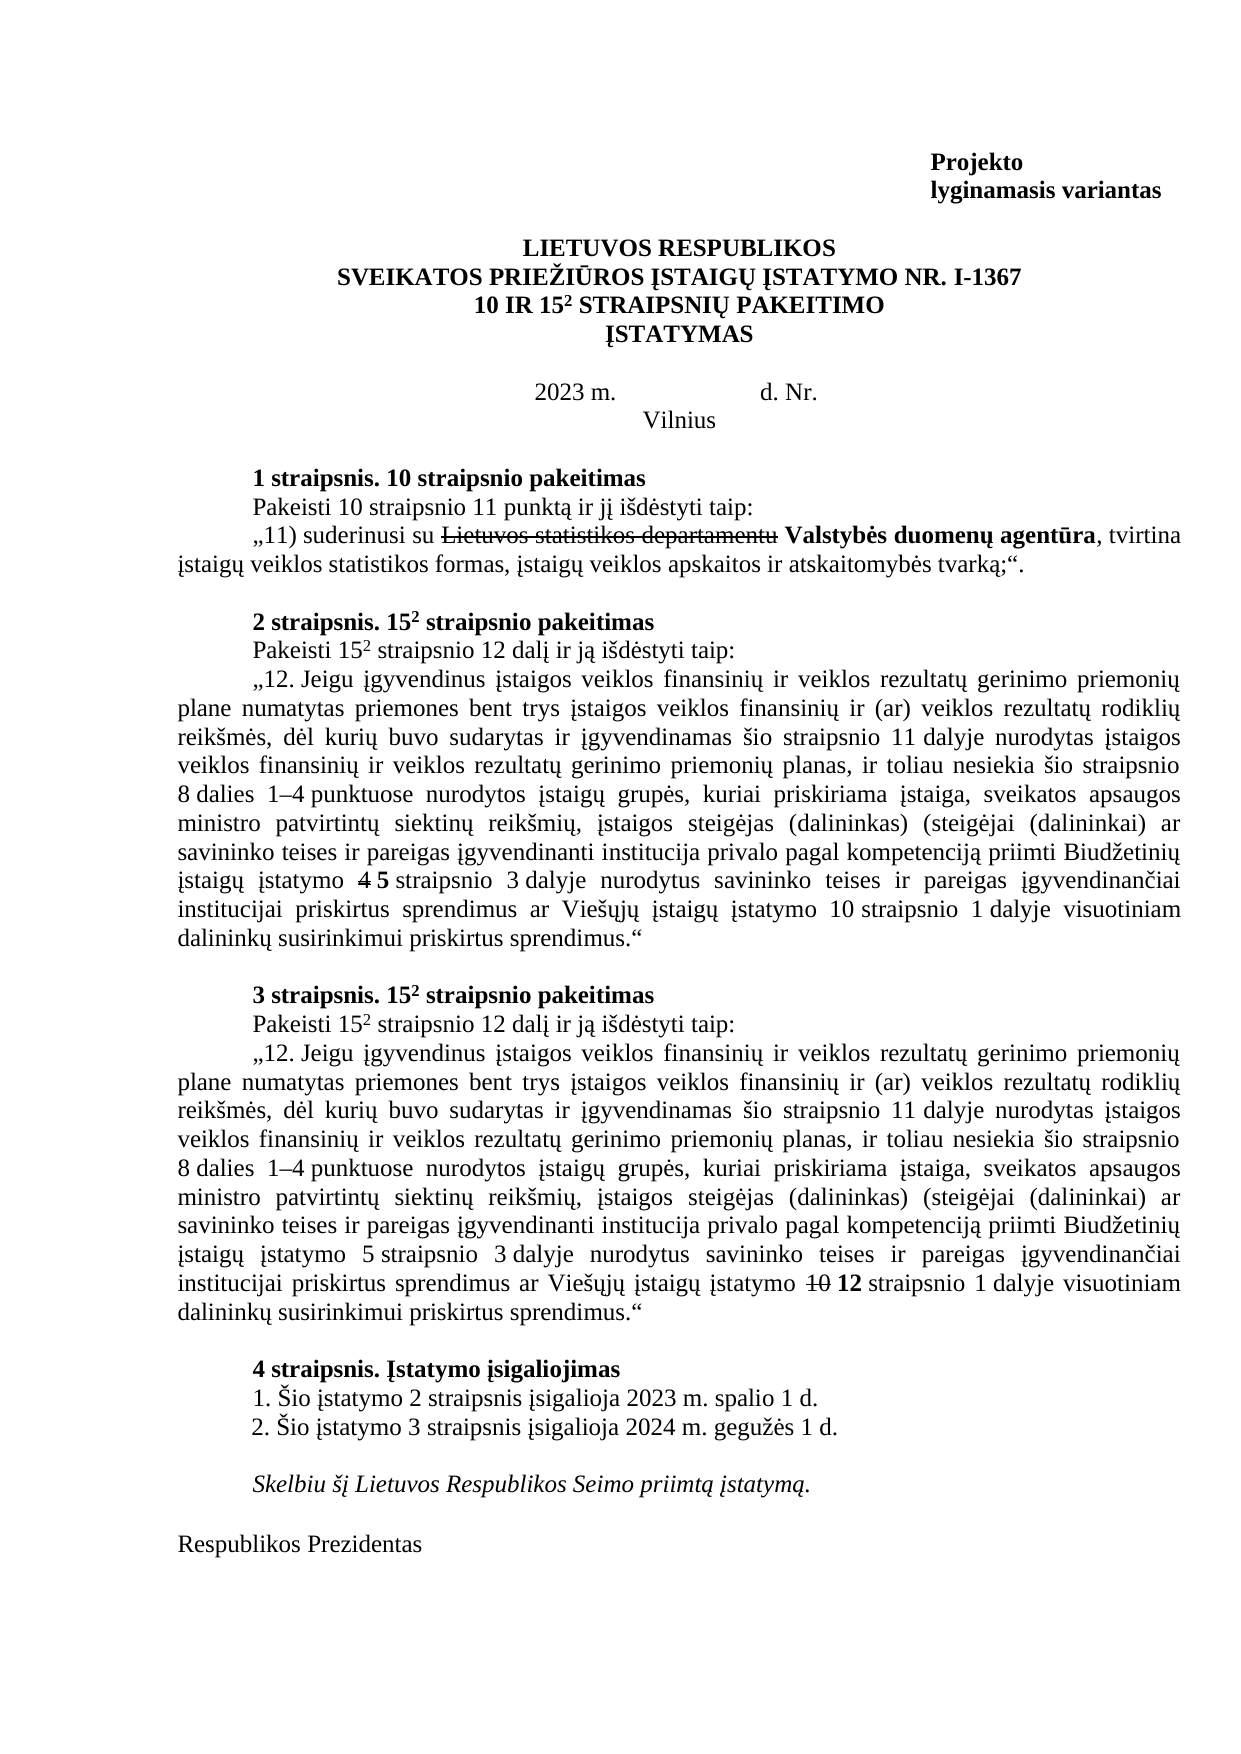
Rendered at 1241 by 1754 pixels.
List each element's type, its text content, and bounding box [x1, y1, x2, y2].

text „11) suderinusi su Lietuvos statistikos departamentu Valstybės duomenų agentūra, tvirtina įstaigų veiklos statistikos formas, įstaigų veiklos apskaitos ir atskaitomybės tvarką;“. [177, 521, 1181, 578]
text LIETUVOS RESPUBLIKOS [177, 233, 1181, 262]
text „12. Jeigu įgyvendinus įstaigos veiklos finansinių ir veiklos rezultatų gerinimo priemonių plane numatytas priemones bent trys įstaigos veiklos finansinių ir (ar) veiklos rezultatų rodiklių reikšmės, dėl kurių buvo sudarytas ir įgyvendinamas šio straipsnio 11 dalyje nurodytas įstaigos veiklos finansinių ir veiklos rezultatų gerinimo priemonių planas, ir toliau nesiekia šio straipsnio 8 dalies 1–4 punktuose nurodytos įstaigų grupės, kuriai priskiriama įstaiga, sveikatos apsaugos ministro patvirtintų siektinų reikšmių, įstaigos steigėjas (dalininkas) (steigėjai (dalininkai) ar savininko teises ir pareigas įgyvendinanti institucija privalo pagal kompetenciją priimti Biudžetinių įstaigų įstatymo 5 straipsnio 3 dalyje nurodytus savininko teises ir pareigas įgyvendinančiai institucijai priskirtus sprendimus ar Viešųjų įstaigų įstatymo 10 12 straipsnio 1 dalyje visuotiniam dalininkų susirinkimui priskirtus sprendimus.“ [177, 1038, 1181, 1326]
text 2 straipsnis. 152 straipsnio pakeitimas [177, 607, 1181, 636]
text Respublikos Prezidentas [177, 1529, 1181, 1558]
text 1. Šio įstatymo 2 straipsnis įsigalioja 2023 m. spalio 1 d. [177, 1383, 1181, 1412]
text Vilnius [177, 406, 1181, 434]
text Pakeisti 152 straipsnio 12 dalį ir ją išdėstyti taip: [177, 1009, 1181, 1038]
text 1 straipsnis. 10 straipsnio pakeitimas [177, 463, 1181, 492]
text 4 straipsnis. Įstatymo įsigaliojimas [177, 1354, 1181, 1383]
text Pakeisti 10 straipsnio 11 punktą ir jį išdėstyti taip: [177, 492, 1181, 521]
text 2. Šio įstatymo 3 straipsnis įsigalioja 2024 m. gegužės 1 d. [177, 1412, 1181, 1441]
text SVEIKATOS PRIEŽIŪROS ĮSTAIGŲ ĮSTATYMO NR. I-1367 [177, 262, 1181, 291]
text Pakeisti 152 straipsnio 12 dalį ir ją išdėstyti taip: [177, 636, 1181, 664]
text ĮSTATYMAS [177, 319, 1181, 348]
text 10 IR 152 STRAIPSNIŲ PAKEITIMO [177, 291, 1181, 319]
text 2023 m. d. Nr. [177, 377, 1181, 406]
text „12. Jeigu įgyvendinus įstaigos veiklos finansinių ir veiklos rezultatų gerinimo priemonių plane numatytas priemones bent trys įstaigos veiklos finansinių ir (ar) veiklos rezultatų rodiklių reikšmės, dėl kurių buvo sudarytas ir įgyvendinamas šio straipsnio 11 dalyje nurodytas įstaigos veiklos finansinių ir veiklos rezultatų gerinimo priemonių planas, ir toliau nesiekia šio straipsnio 8 dalies 1–4 punktuose nurodytos įstaigų grupės, kuriai priskiriama įstaiga, sveikatos apsaugos ministro patvirtintų siektinų reikšmių, įstaigos steigėjas (dalininkas) (steigėjai (dalininkai) ar savininko teises ir pareigas įgyvendinanti institucija privalo pagal kompetenciją priimti Biudžetinių įstaigų įstatymo 4 5 straipsnio 3 dalyje nurodytus savininko teises ir pareigas įgyvendinančiai institucijai priskirtus sprendimus ar Viešųjų įstaigų įstatymo 10 straipsnio 1 dalyje visuotiniam dalininkų susirinkimui priskirtus sprendimus.“ [177, 664, 1181, 952]
text Skelbiu šį Lietuvos Respublikos Seimo priimtą įstatymą. [177, 1469, 1181, 1498]
text lyginamasis variantas [930, 176, 1181, 204]
text 3 straipsnis. 152 straipsnio pakeitimas [177, 981, 1181, 1009]
text Projekto [930, 147, 1181, 176]
